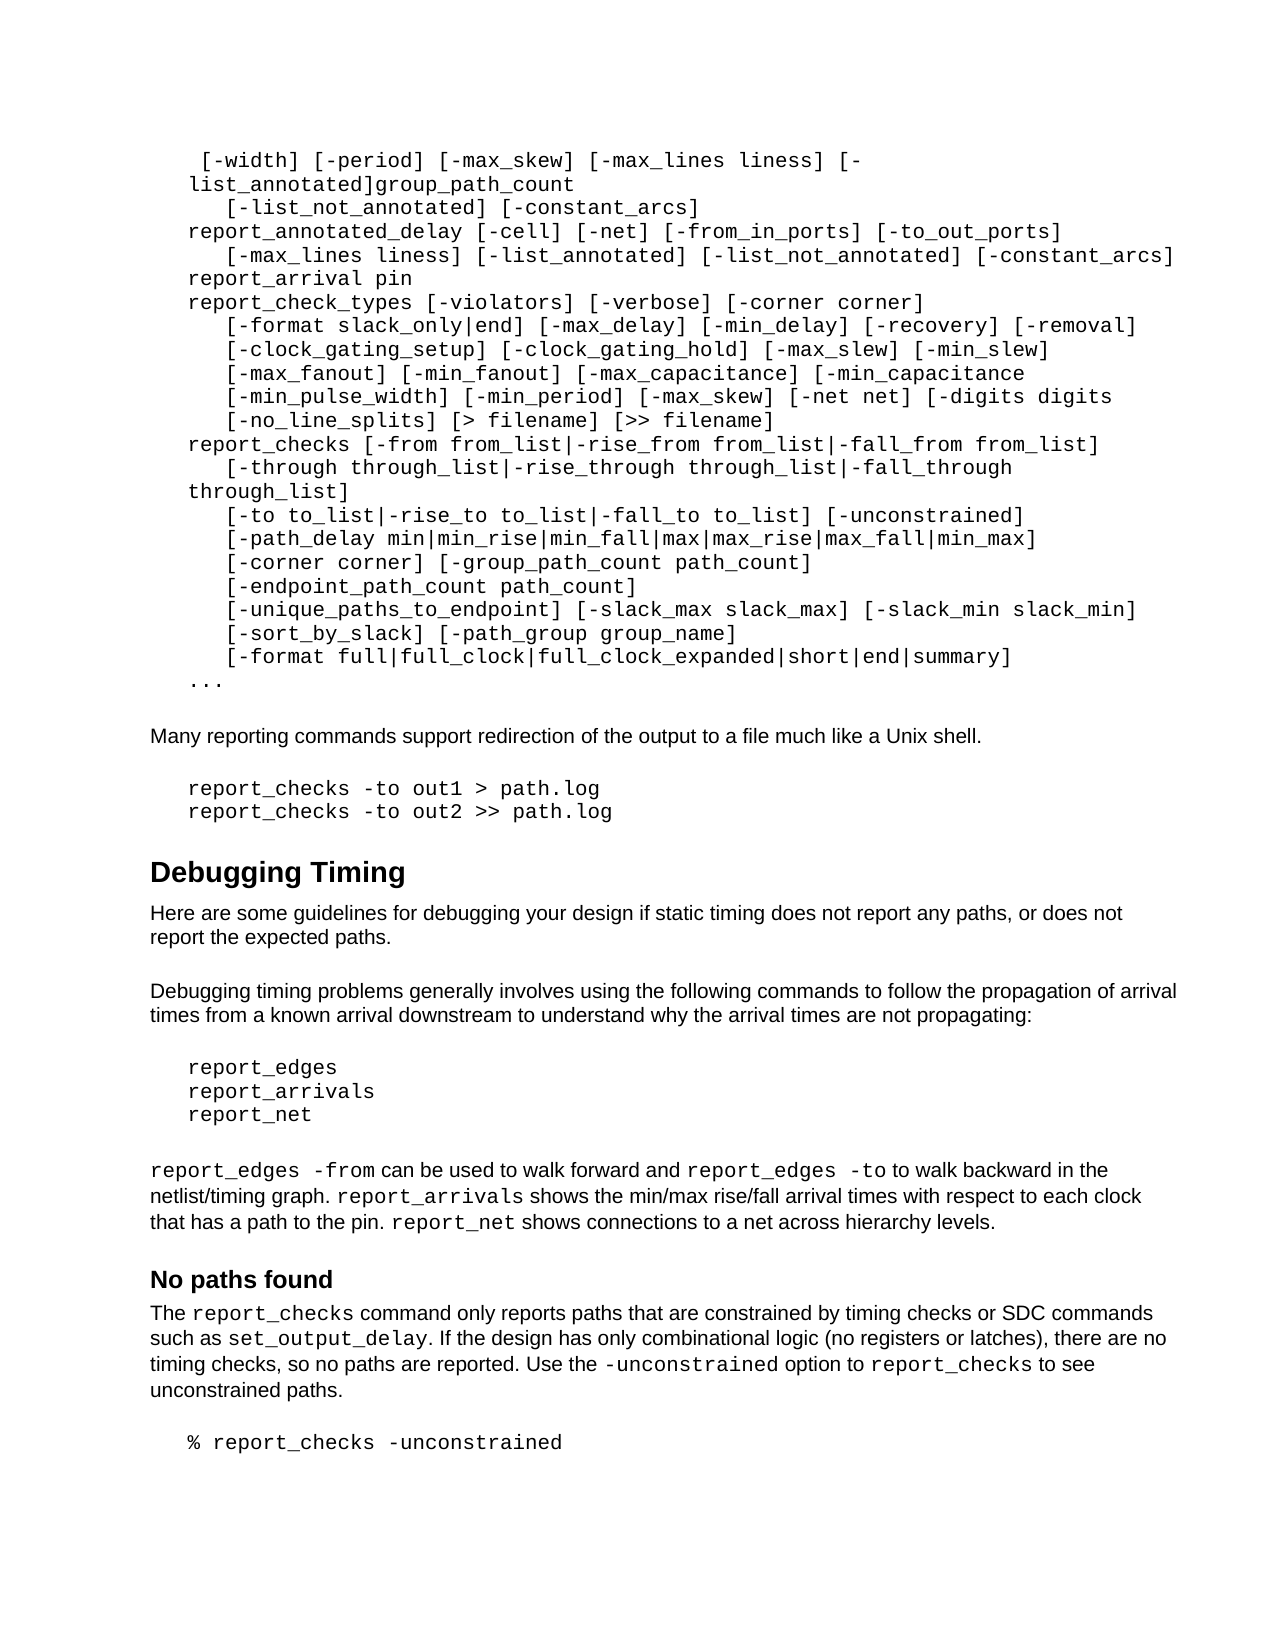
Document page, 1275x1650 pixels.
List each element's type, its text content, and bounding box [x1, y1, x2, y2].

text report_edges report_arrivals report_net [187, 1057, 1180, 1128]
subtitle Debugging Timing [150, 855, 1180, 889]
text % report_checks -unconstrained [187, 1432, 1180, 1456]
text The report_checks command only reports paths that are constrained by timing checks or SDC commands such as set_output_delay. If the design has only combinational logic (no registers or latches), there are no timing checks, so no paths are reported. Use the -unconstrained option to report_checks to see unconstrained paths. [150, 1300, 1180, 1402]
subtitle No paths found [150, 1265, 1180, 1294]
text report_edges -from can be used to walk forward and report_edges -to to walk backward in the netlist/timing graph. report_arrivals shows the min/max rise/fall arrival times with respect to each clock that has a path to the pin. report_net shows connections to a net across hierarchy levels. [150, 1158, 1180, 1235]
text [-width] [-period] [-max_skew] [-max_lines liness] [-list_annotated]group_path_count [-list_not_annotated] [-constant_arcs] report_annotated_delay [-cell] [-net] [-from_in_ports] [-to_out_ports] [-max_lines liness] [-list_annotated] [-list_not_annotated] [-constant_arcs] report_arrival pin report_check_types [-violators] [-verbose] [-corner corner] [-format slack_only|end] [-max_delay] [-min_delay] [-recovery] [-removal] [-clock_gating_setup] [-clock_gating_hold] [-max_slew] [-min_slew] [-max_fanout] [-min_fanout] [-max_capacitance] [-min_capacitance [-min_pulse_width] [-min_period] [-max_skew] [-net net] [-digits digits [-no_line_splits] [> filename] [>> filename] report_checks [-from from_list|-rise_from from_list|-fall_from from_list] [-through through_list|-rise_through through_list|-fall_through through_list] [-to to_list|-rise_to to_list|-fall_to to_list] [-unconstrained] [-path_delay min|min_rise|min_fall|max|max_rise|max_fall|min_max] [-corner corner] [-group_path_count path_count] [-endpoint_path_count path_count] [-unique_paths_to_endpoint] [-slack_max slack_max] [-slack_min slack_min] [-sort_by_slack] [-path_group group_name] [-format full|full_clock|full_clock_expanded|short|end|summary] ... [187, 150, 1180, 694]
text Debugging timing problems generally involves using the following commands to follow the propagation of arrival times from a known arrival downstream to understand why the arrival times are not propagating: [150, 979, 1180, 1027]
text report_checks -to out1 > path.log report_checks -to out2 >> path.log [187, 778, 1180, 825]
text Here are some guidelines for debugging your design if static timing does not report any paths, or does not report the expected paths. [150, 901, 1180, 949]
text Many reporting commands support redirection of the output to a file much like a Unix shell. [150, 724, 1180, 748]
